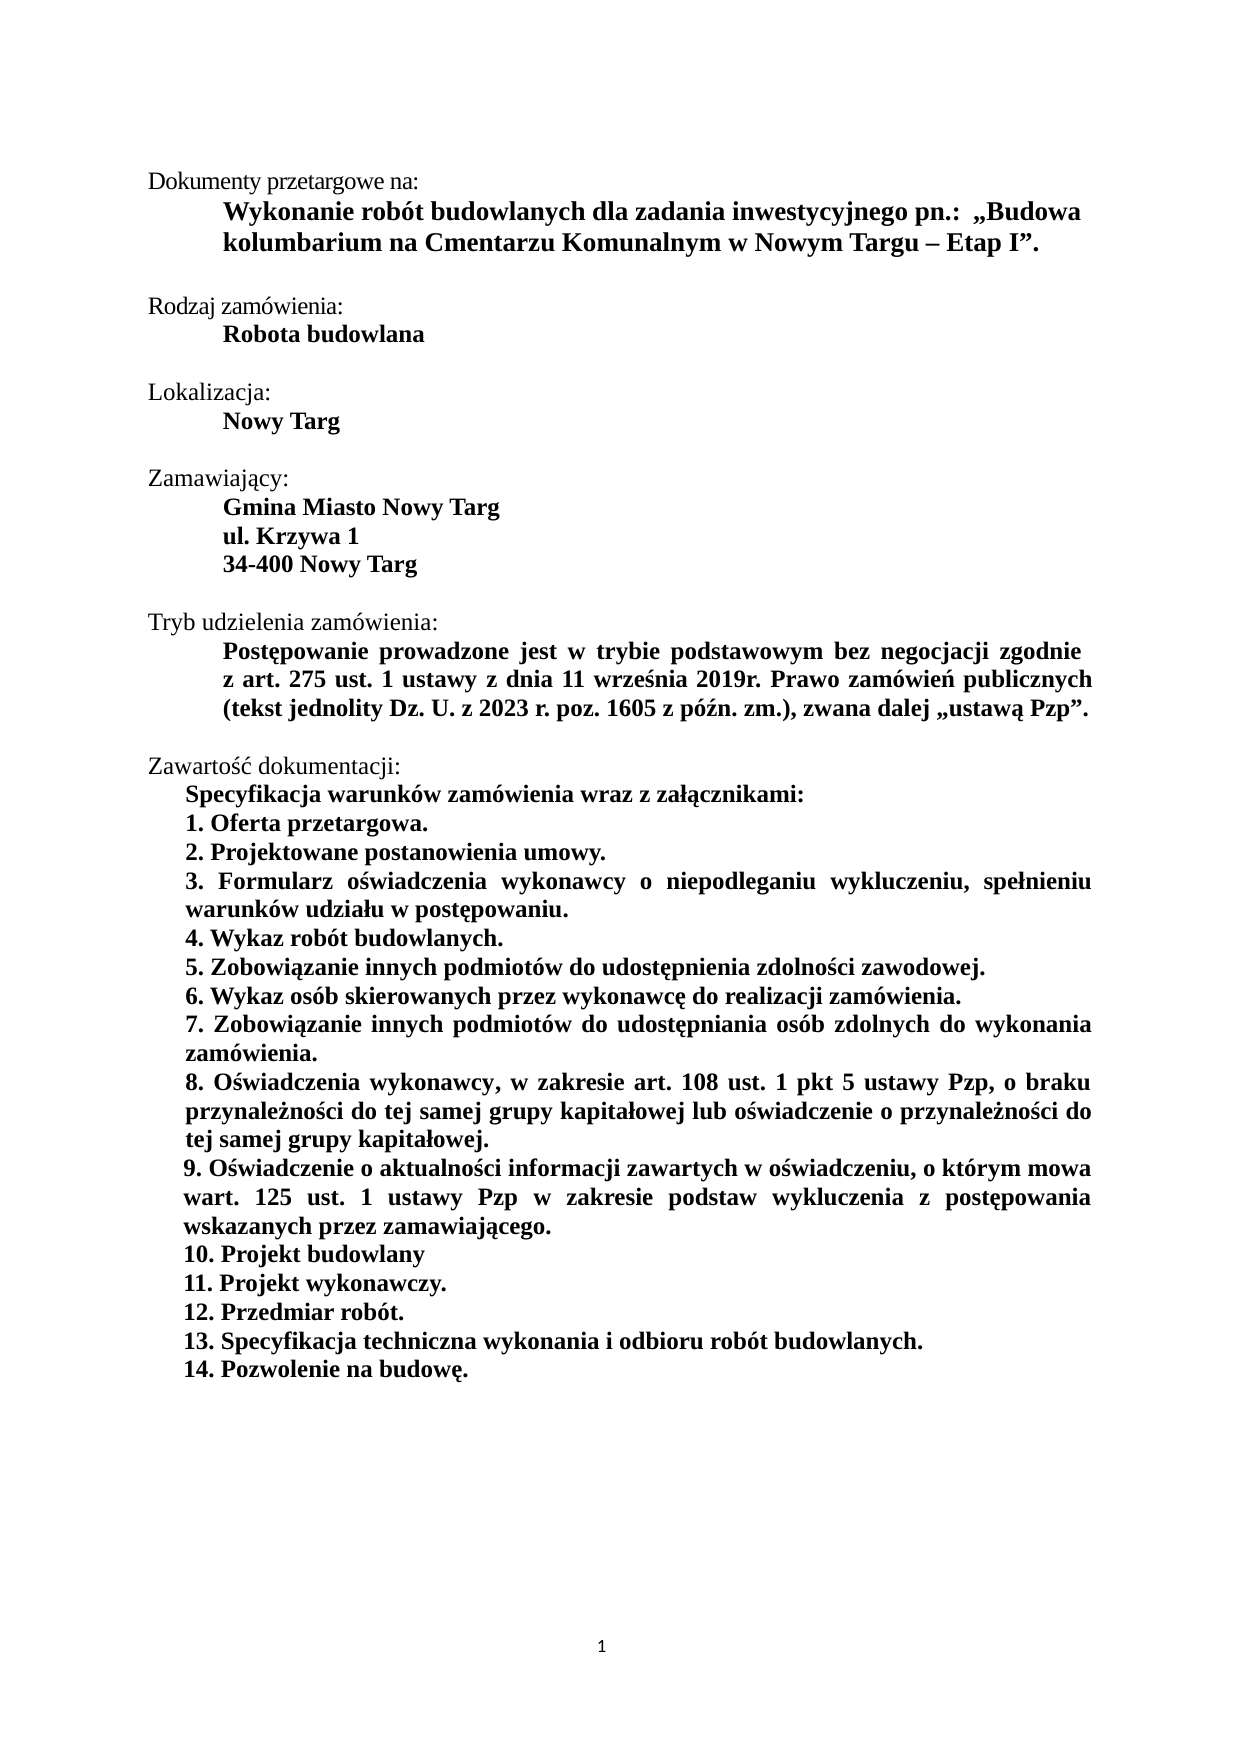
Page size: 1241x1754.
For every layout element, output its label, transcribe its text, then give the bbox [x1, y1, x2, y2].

text 1. Oferta przetargowa. [185, 808, 1093, 837]
text 12. Przedmiar robót. [183, 1297, 1093, 1326]
text ul. Krzywa 1 [148, 521, 1093, 549]
text Gmina Miasto Nowy Targ [148, 492, 1093, 521]
text 9. Oświadczenie o aktualności informacji zawartych w oświadczeniu, o którym mowa wart. 125 ust. 1 ustawy Pzp w zakresie podstaw wykluczenia z postępowania wskazanych przez zamawiającego. [183, 1153, 1093, 1239]
subtitle Robota budowlana [223, 319, 1093, 348]
text 4. Wykaz robót budowlanych. [185, 923, 1093, 952]
text 14. Pozwolenie na budowę. [183, 1354, 1093, 1383]
text 11. Projekt wykonawczy. [183, 1268, 1093, 1297]
text 13. Specyfikacja techniczna wykonania i odbioru robót budowlanych. [183, 1326, 1093, 1354]
text Specyfikacja warunków zamówienia wraz z załącznikami: [148, 779, 1093, 808]
text 34-400 Nowy Targ [148, 549, 1093, 578]
text 7. Zobowiązanie innych podmiotów do udostępniania osób zdolnych do wykonania zamówienia. [185, 1009, 1093, 1067]
text 3. Formularz oświadczenia wykonawcy o niepodleganiu wykluczeniu, spełnieniu warunków udziału w postępowaniu. [185, 866, 1093, 923]
text 8. Oświadczenia wykonawcy, w zakresie art. 108 ust. 1 pkt 5 ustawy Pzp, o braku przynależności do tej samej grupy kapitałowej lub oświadczenie o przynależności do tej samej grupy kapitałowej. [185, 1067, 1093, 1153]
text Lokalizacja: [148, 377, 1093, 406]
text Wykonanie robót budowlanych dla zadania inwestycyjnego pn.: „Budowa kolumbarium na Cmentarzu Komunalnym w Nowym Targu – Etap I”. [148, 195, 1093, 257]
text 2. Projektowane postanowienia umowy. [185, 837, 1093, 866]
text Zamawiający: [148, 463, 1093, 492]
text Rodzaj zamówienia: [148, 291, 1093, 319]
text Dokumenty przetargowe na: [148, 166, 1093, 195]
text Postępowanie prowadzone jest w trybie podstawowym bez negocjacji zgodnie z art. 275 ust. 1 ustawy z dnia 11 września 2019r. Prawo zamówień publicznych (tekst jednolity Dz. U. z 2023 r. poz. 1605 z późn. zm.), zwana dalej „ustawą Pzp”. [223, 636, 1093, 722]
text 6. Wykaz osób skierowanych przez wykonawcę do realizacji zamówienia. [185, 981, 1093, 1009]
text Tryb udzielenia zamówienia: [148, 607, 1093, 636]
text 10. Projekt budowlany [183, 1239, 1093, 1268]
text 5. Zobowiązanie innych podmiotów do udostępnienia zdolności zawodowej. [185, 952, 1093, 981]
text Zawartość dokumentacji: [148, 751, 1093, 779]
text Nowy Targ [148, 406, 1093, 434]
